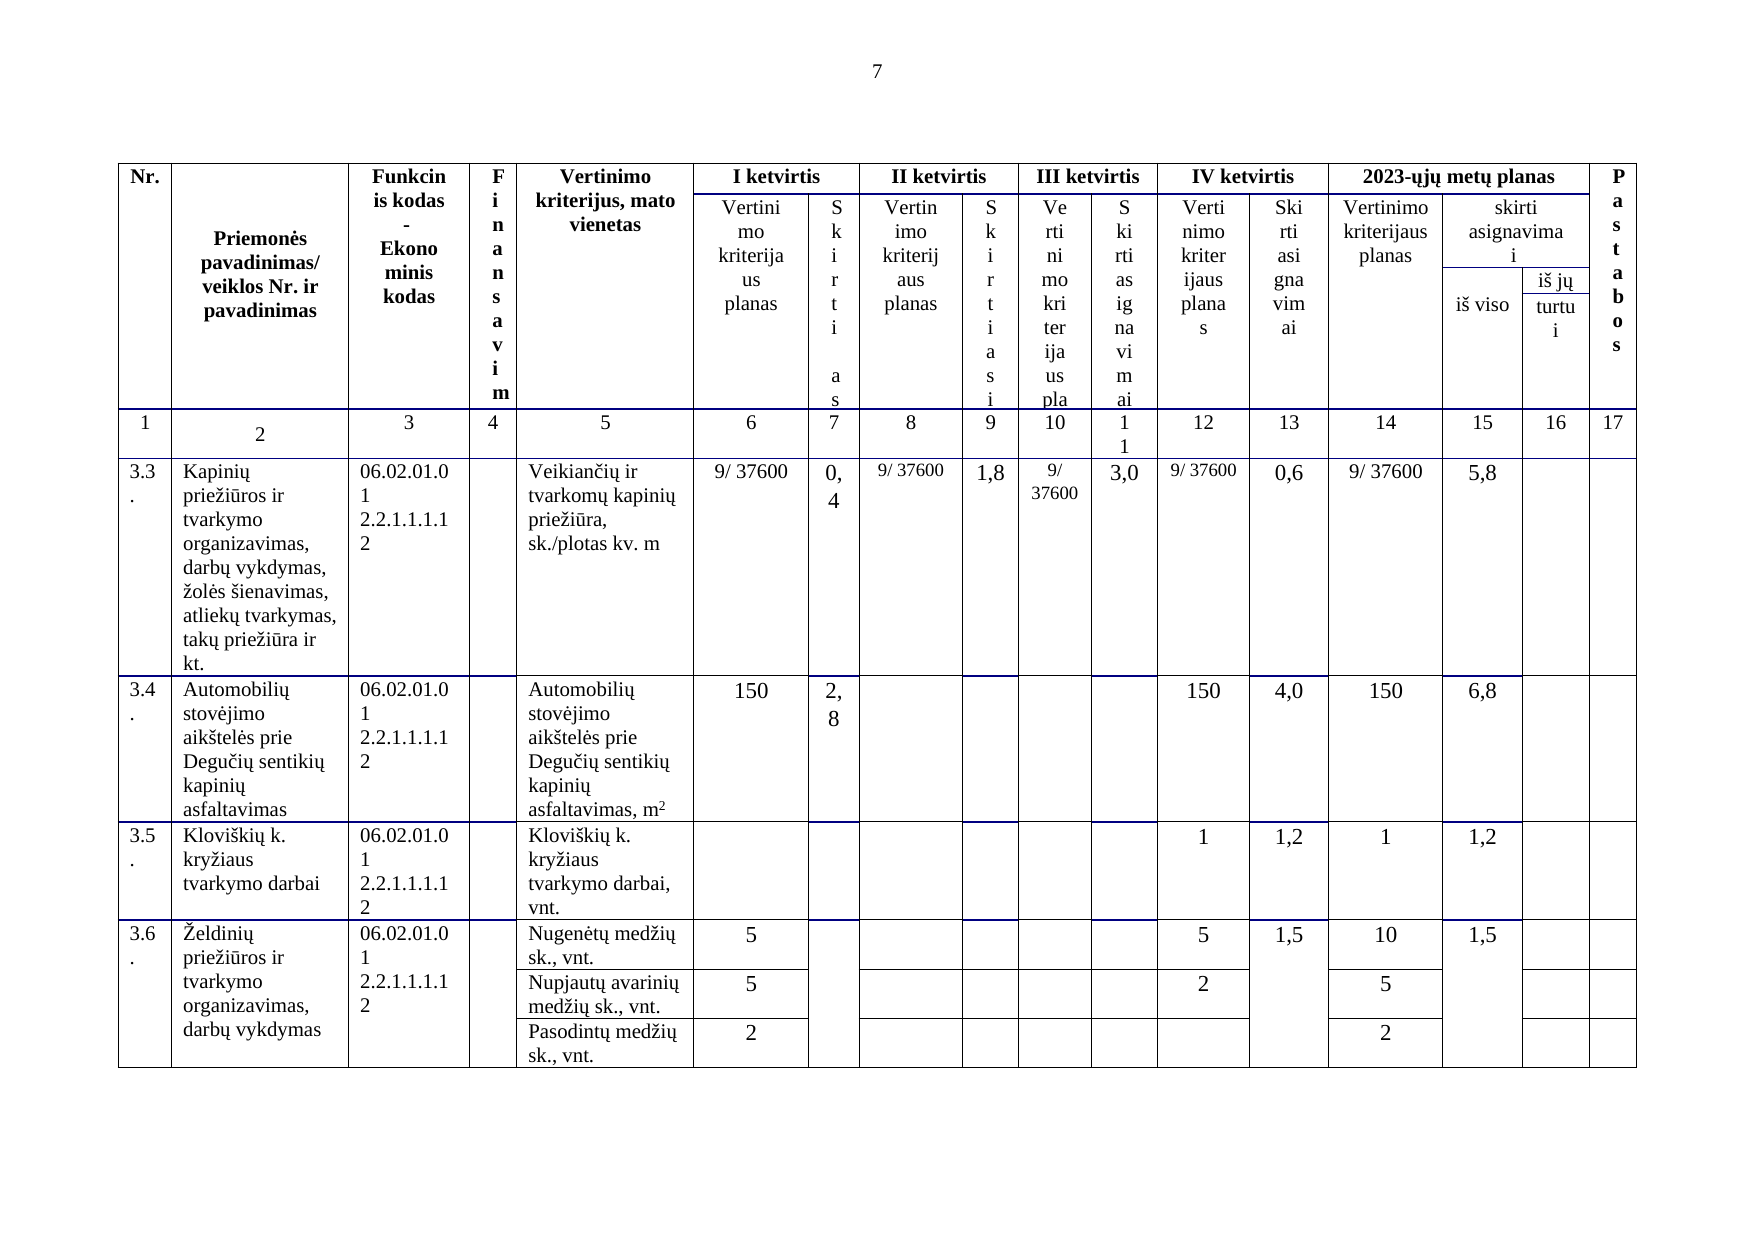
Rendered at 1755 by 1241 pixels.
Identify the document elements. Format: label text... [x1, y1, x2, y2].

table_cell 2 [1158, 970, 1249, 1018]
table_cell 1 [1329, 822, 1442, 919]
table_cell 5 [1329, 970, 1442, 1018]
table_cell 15 [1443, 410, 1522, 458]
table_cell [470, 459, 516, 675]
table_cell 06.02.01.01 2.2.1.1.1.12 [349, 921, 469, 1067]
table_cell [470, 921, 516, 1067]
table_cell 0,6 [1250, 459, 1328, 675]
table_cell iš viso [1443, 268, 1522, 408]
table_cell Veikiančių ir tvarkomų kapinių priežiūra, sk./plotas kv. m [517, 459, 693, 675]
table_cell iš jų [1523, 268, 1589, 292]
table_cell 13 [1250, 410, 1328, 458]
table_cell [1523, 676, 1589, 821]
table_cell Automobilių stovėjimo aikštelės prie Degučių sentikių kapinių asfaltavimas [172, 677, 348, 821]
table_cell Skirti asignavimai [1250, 195, 1328, 408]
table_cell [1523, 970, 1589, 1018]
table_cell 1,2 [1443, 823, 1522, 919]
table_cell 150 [694, 676, 808, 821]
table_cell 5 [517, 410, 693, 458]
table_cell Skirti asignavimai [809, 195, 859, 408]
table_cell [809, 823, 859, 919]
table_cell 1 [119, 410, 171, 458]
table_cell Skirti asignavimai [963, 195, 1018, 408]
table_cell 06.02.01.01 2.2.1.1.1.12 [349, 823, 469, 919]
table_header II ketvirtis [860, 164, 1018, 193]
table_cell [860, 970, 962, 1018]
table_cell [1158, 1019, 1249, 1067]
table_cell 6,8 [1443, 677, 1522, 821]
table_cell 3,0 [1092, 459, 1157, 675]
table_cell 3 [349, 410, 469, 458]
table_cell [1590, 1019, 1636, 1067]
table_header Pastabos [1590, 164, 1636, 408]
table_cell [1590, 676, 1636, 821]
table_cell 5,8 [1443, 459, 1522, 675]
table_cell 4 [470, 410, 516, 458]
table_cell [963, 677, 1018, 821]
table_cell 0,4 [809, 459, 859, 675]
table_cell 9 [963, 410, 1018, 458]
table_cell [860, 1019, 962, 1067]
table_cell 14 [1329, 410, 1442, 458]
table_cell [470, 677, 516, 821]
table_cell [694, 822, 808, 919]
table_cell Nupjautų avarinių medžių sk., vnt. [517, 970, 693, 1018]
table_header Nr. [119, 164, 171, 408]
table_cell 12 [1158, 410, 1249, 458]
table_header Finansavimo šaltiniai [470, 164, 516, 408]
table_cell [1019, 920, 1091, 969]
table_cell 06.02.01.01 2.2.1.1.1.12 [349, 459, 469, 675]
table_cell [1019, 676, 1091, 821]
table_cell 7 [809, 410, 859, 458]
table_cell 150 [1329, 676, 1442, 821]
table_cell skirti asignavimai [1443, 195, 1589, 267]
table_cell 10 [1019, 410, 1091, 458]
table_cell [1590, 920, 1636, 969]
table_cell 3.3. [119, 459, 171, 675]
table_cell Vertinimo kriterijaus planas [1019, 195, 1091, 408]
table_cell 16 [1523, 410, 1589, 458]
table_cell 3.4. [119, 677, 171, 821]
table_cell turtui [1523, 294, 1589, 408]
table_cell Pasodintų medžių sk., vnt. [517, 1019, 693, 1067]
table_header III ketvirtis [1019, 164, 1157, 193]
table_cell 2,8 [809, 677, 859, 821]
table_cell 3.5. [119, 823, 171, 919]
table_header Funkcinis kodas - Ekonominis kodas [349, 164, 469, 408]
table_cell Vertinimo kriterijaus planas [860, 195, 962, 408]
table_cell 1,2 [1250, 823, 1328, 919]
table_cell [1523, 459, 1589, 675]
table_cell 9/ 37600 [1329, 459, 1442, 675]
table_cell Skirti asignavimai [1092, 195, 1157, 408]
table_cell 9/ 37600 [694, 459, 808, 675]
table_cell [1523, 920, 1589, 969]
table_cell 1,5 [1250, 921, 1328, 1067]
table_cell [1019, 1019, 1091, 1067]
table_cell 9/ 37600 [1158, 459, 1249, 675]
table_cell Automobilių stovėjimo aikštelės prie Degučių sentikių kapinių asfaltavimas, m2 [517, 676, 693, 821]
table_cell 06.02.01.01 2.2.1.1.1.12 [349, 677, 469, 821]
table_cell 2 [172, 410, 348, 458]
table_cell [860, 822, 962, 919]
table_cell [809, 921, 859, 1067]
table_cell [860, 920, 962, 969]
table_cell [1523, 1019, 1589, 1067]
table_cell Želdinių priežiūros ir tvarkymo organizavimas, darbų vykdymas [172, 921, 348, 1067]
table_cell 3.6. [119, 921, 171, 1067]
table_header 2023-ųjų metų planas [1329, 164, 1589, 193]
table_cell 2 [694, 1019, 808, 1067]
table_cell [1092, 970, 1157, 1018]
table_cell Vertinimo kriterijaus planas [694, 195, 808, 408]
table_cell 150 [1158, 676, 1249, 821]
table_cell [1590, 822, 1636, 919]
table_cell [963, 823, 1018, 919]
table_cell 11 [1092, 410, 1157, 458]
table_cell [860, 676, 962, 821]
table_cell 17 [1590, 410, 1636, 458]
table_cell [1092, 677, 1157, 821]
table_header I ketvirtis [694, 164, 859, 193]
table_cell [1590, 970, 1636, 1018]
table_cell [1019, 970, 1091, 1018]
table_cell 9/ 37600 [860, 459, 962, 675]
table_cell 9/ 37600 [1019, 459, 1091, 675]
table_cell 5 [1158, 920, 1249, 969]
table_cell Kapinių priežiūros ir tvarkymo organizavimas, darbų vykdymas, žolės šienavimas, atliekų tvarkymas, takų priežiūra ir kt. [172, 459, 348, 675]
table_cell 6 [694, 410, 808, 458]
table_cell 5 [694, 920, 808, 969]
table_cell 1 [1158, 822, 1249, 919]
table_cell [1092, 1019, 1157, 1067]
table_cell 1,8 [963, 459, 1018, 675]
table_cell [1092, 921, 1157, 969]
table_cell Nugenėtų medžių sk., vnt. [517, 920, 693, 969]
table_cell [1092, 823, 1157, 919]
table_cell 4,0 [1250, 677, 1328, 821]
table_cell 1,5 [1443, 921, 1522, 1067]
table_cell [963, 1019, 1018, 1067]
table_cell Kloviškių k. kryžiaus tvarkymo darbai, vnt. [517, 822, 693, 919]
table_header Priemonės pavadinimas/ veiklos Nr. ir pavadinimas [172, 164, 348, 408]
table_cell [1590, 459, 1636, 675]
table_cell Vertinimo kriterijaus planas [1329, 195, 1442, 408]
table_cell 5 [694, 970, 808, 1018]
table_cell 8 [860, 410, 962, 458]
table_cell 2 [1329, 1019, 1442, 1067]
table_cell [470, 823, 516, 919]
table_cell Kloviškių k. kryžiaus tvarkymo darbai [172, 823, 348, 919]
table_cell [1019, 822, 1091, 919]
table_header Vertinimo kriterijus, mato vienetas [517, 164, 693, 408]
table_cell [963, 921, 1018, 969]
table_cell [963, 970, 1018, 1018]
table_header IV ketvirtis [1158, 164, 1328, 193]
table_cell Vertinimo kriterijaus planas [1158, 195, 1249, 408]
table_cell 10 [1329, 920, 1442, 969]
table_cell [1523, 822, 1589, 919]
